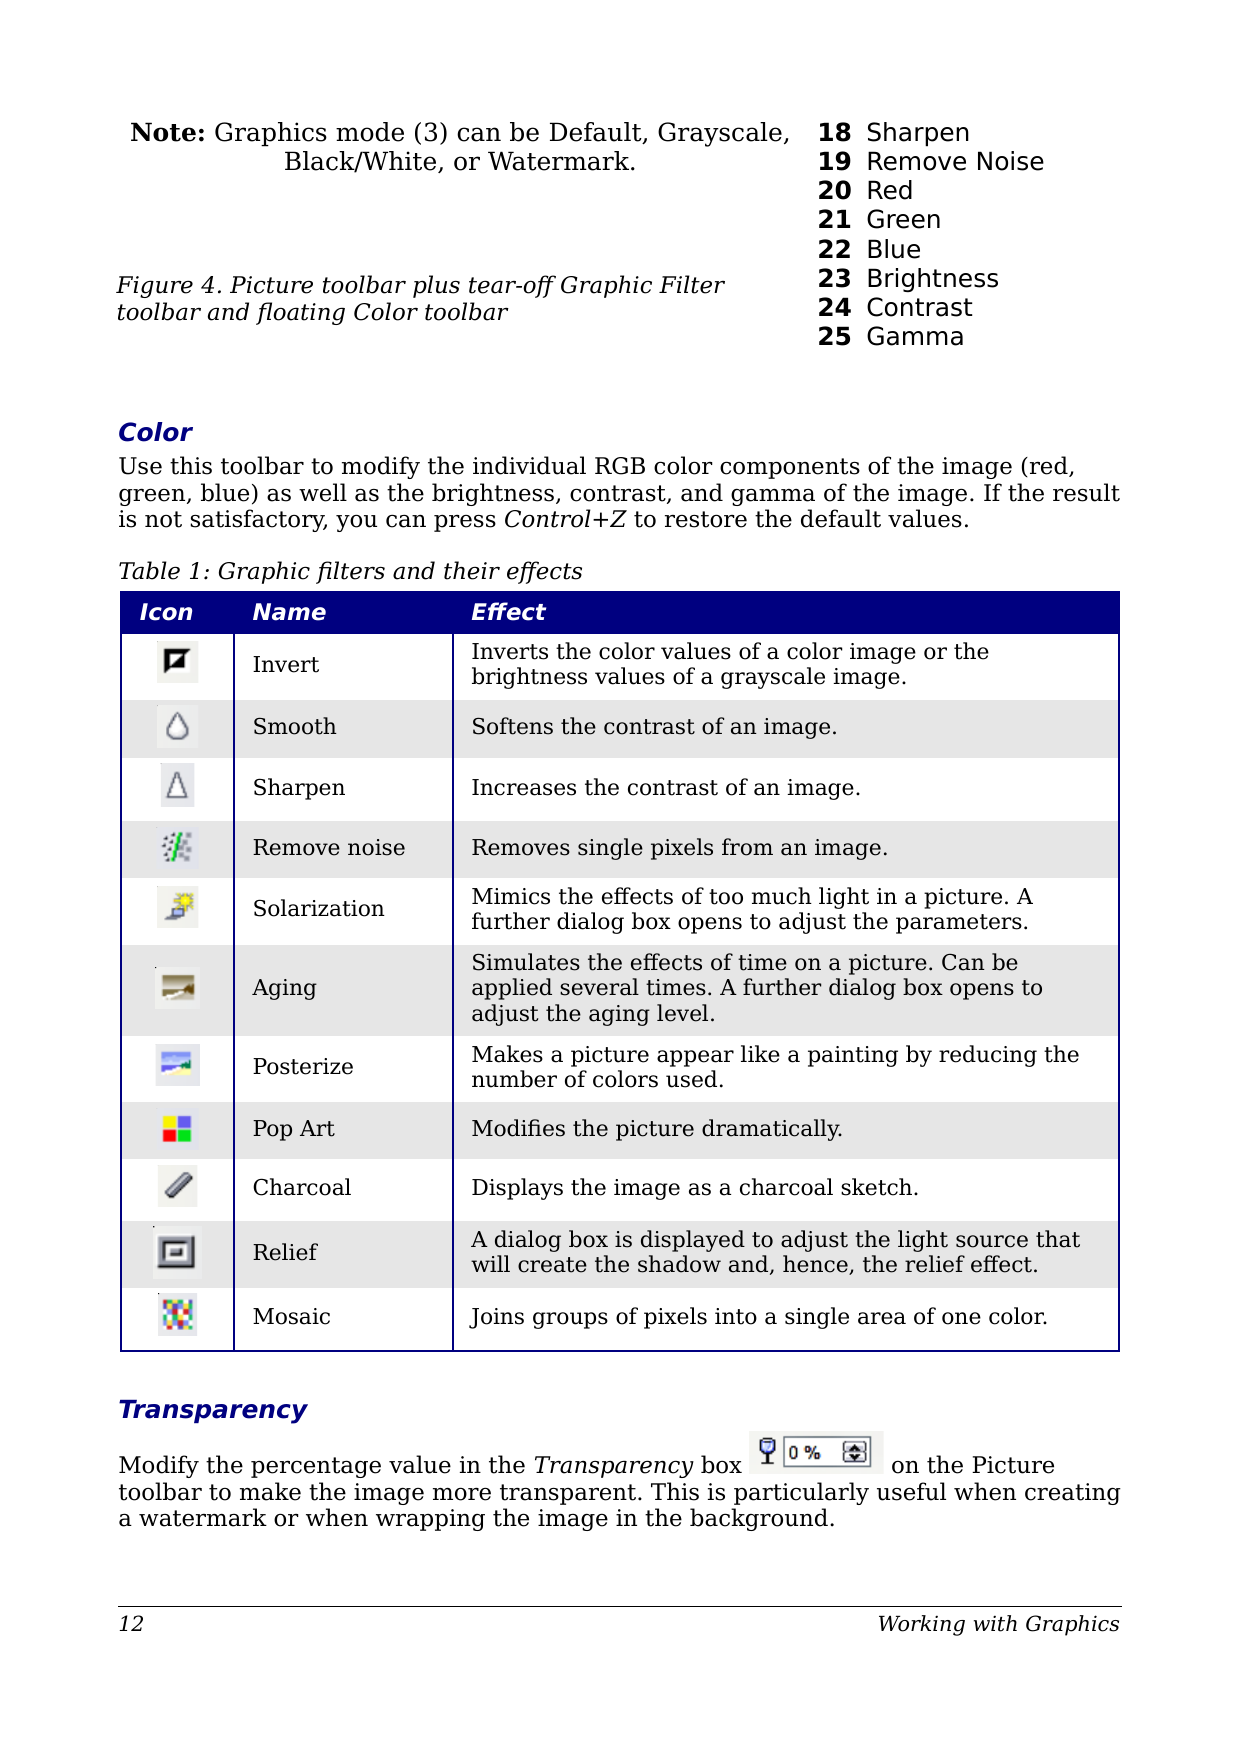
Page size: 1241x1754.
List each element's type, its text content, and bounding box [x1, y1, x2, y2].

table_cell Mimics the effects of too much light in a picture. A further dialog box opens to adjust the parameters. [454, 878, 1118, 944]
table_header Icon [122, 593, 233, 631]
table_cell Makes a picture appear like a painting by reducing the number of colors used. [454, 1036, 1118, 1102]
picture [157, 886, 199, 928]
table_cell Gamma [858, 322, 1122, 351]
table_cell A dialog box is displayed to adjust the light source that will create the shadow and, hence, the relief effect. [454, 1221, 1118, 1288]
table_cell [122, 1036, 233, 1102]
picture [749, 1431, 884, 1474]
table_cell Contrast [858, 293, 1122, 322]
table_cell Sharpen [858, 118, 1122, 147]
table_cell [122, 1159, 233, 1221]
table_cell Removes single pixels from an image. [454, 821, 1118, 878]
table_cell Posterize [235, 1036, 452, 1102]
table_cell Modifies the picture dramatically. [454, 1102, 1118, 1159]
table_cell Sharpen [235, 758, 452, 821]
table_header Note: Graphics mode (3) can be Default, Grayscale, Black/White, or Watermark. Figure 4. Picture toolbar plus tear-off Graphic Filter toolbar and floating Color toolbar [116, 118, 804, 351]
table_header Name [235, 593, 452, 631]
table_cell Invert [235, 634, 452, 700]
table_cell 21 [804, 206, 858, 235]
table_cell 20 [804, 176, 858, 206]
picture [158, 1293, 198, 1336]
text Modify the percentage value in the Transparency box on the Picture toolbar to make the image more transparent. This is particularly useful when creating a watermark or when wrapping the image in the background. [118, 1431, 1122, 1532]
table_cell 19 [804, 147, 858, 176]
table_cell Smooth [235, 700, 452, 758]
table_cell Relief [235, 1221, 452, 1288]
table_cell Simulates the effects of time on a picture. Can be applied several times. A further dialog box opens to adjust the aging level. [454, 945, 1118, 1036]
text Use this toolbar to modify the individual RGB color components of the image (red, green, blue) as well as the brightness, contrast, and gamma of the image. If the result is not satisfactory, you can press Control+Z to restore the default values. [118, 453, 1122, 533]
table_header Effect [454, 593, 1118, 631]
table_cell Charcoal [235, 1159, 452, 1221]
table_cell Inverts the color values of a color image or the brightness values of a grayscale image. [454, 634, 1118, 700]
table_cell Remove Noise [858, 147, 1122, 176]
table_cell Remove noise [235, 821, 452, 878]
table_cell [122, 758, 233, 821]
picture [160, 763, 195, 807]
picture [157, 1165, 198, 1207]
table_cell [122, 945, 233, 1036]
table_cell [122, 1102, 233, 1159]
subtitle Transparency [118, 1396, 1122, 1425]
table_cell 18 [804, 118, 858, 147]
table_cell [122, 821, 233, 878]
table_cell Increases the contrast of an image. [454, 758, 1118, 821]
picture [156, 1108, 199, 1150]
table_cell [122, 1221, 233, 1288]
picture [153, 1226, 203, 1279]
text Table 1: Graphic filters and their effects [118, 558, 1122, 585]
picture [156, 827, 199, 869]
table_cell Pop Art [235, 1102, 452, 1159]
picture [155, 967, 200, 1009]
table_cell Mosaic [235, 1288, 452, 1350]
table_cell Solarization [235, 878, 452, 944]
table_cell 22 [804, 235, 858, 264]
table_cell Aging [235, 945, 452, 1036]
table_cell Softens the contrast of an image. [454, 700, 1118, 758]
table_cell Joins groups of pixels into a single area of one color. [454, 1288, 1118, 1350]
table_cell [122, 700, 233, 758]
table_cell [122, 1288, 233, 1350]
table_cell Blue [858, 235, 1122, 264]
picture [157, 641, 199, 683]
picture [157, 705, 199, 748]
table_cell Red [858, 176, 1122, 206]
table_cell Green [858, 206, 1122, 235]
table_cell [122, 878, 233, 944]
table_cell 23 [804, 264, 858, 293]
table_cell [122, 634, 233, 700]
table_cell 25 [804, 322, 858, 351]
table_cell 24 [804, 293, 858, 322]
table_cell Brightness [858, 264, 1122, 293]
picture [155, 1044, 200, 1086]
table_cell Displays the image as a charcoal sketch. [454, 1159, 1118, 1221]
subtitle Color [118, 418, 1122, 447]
